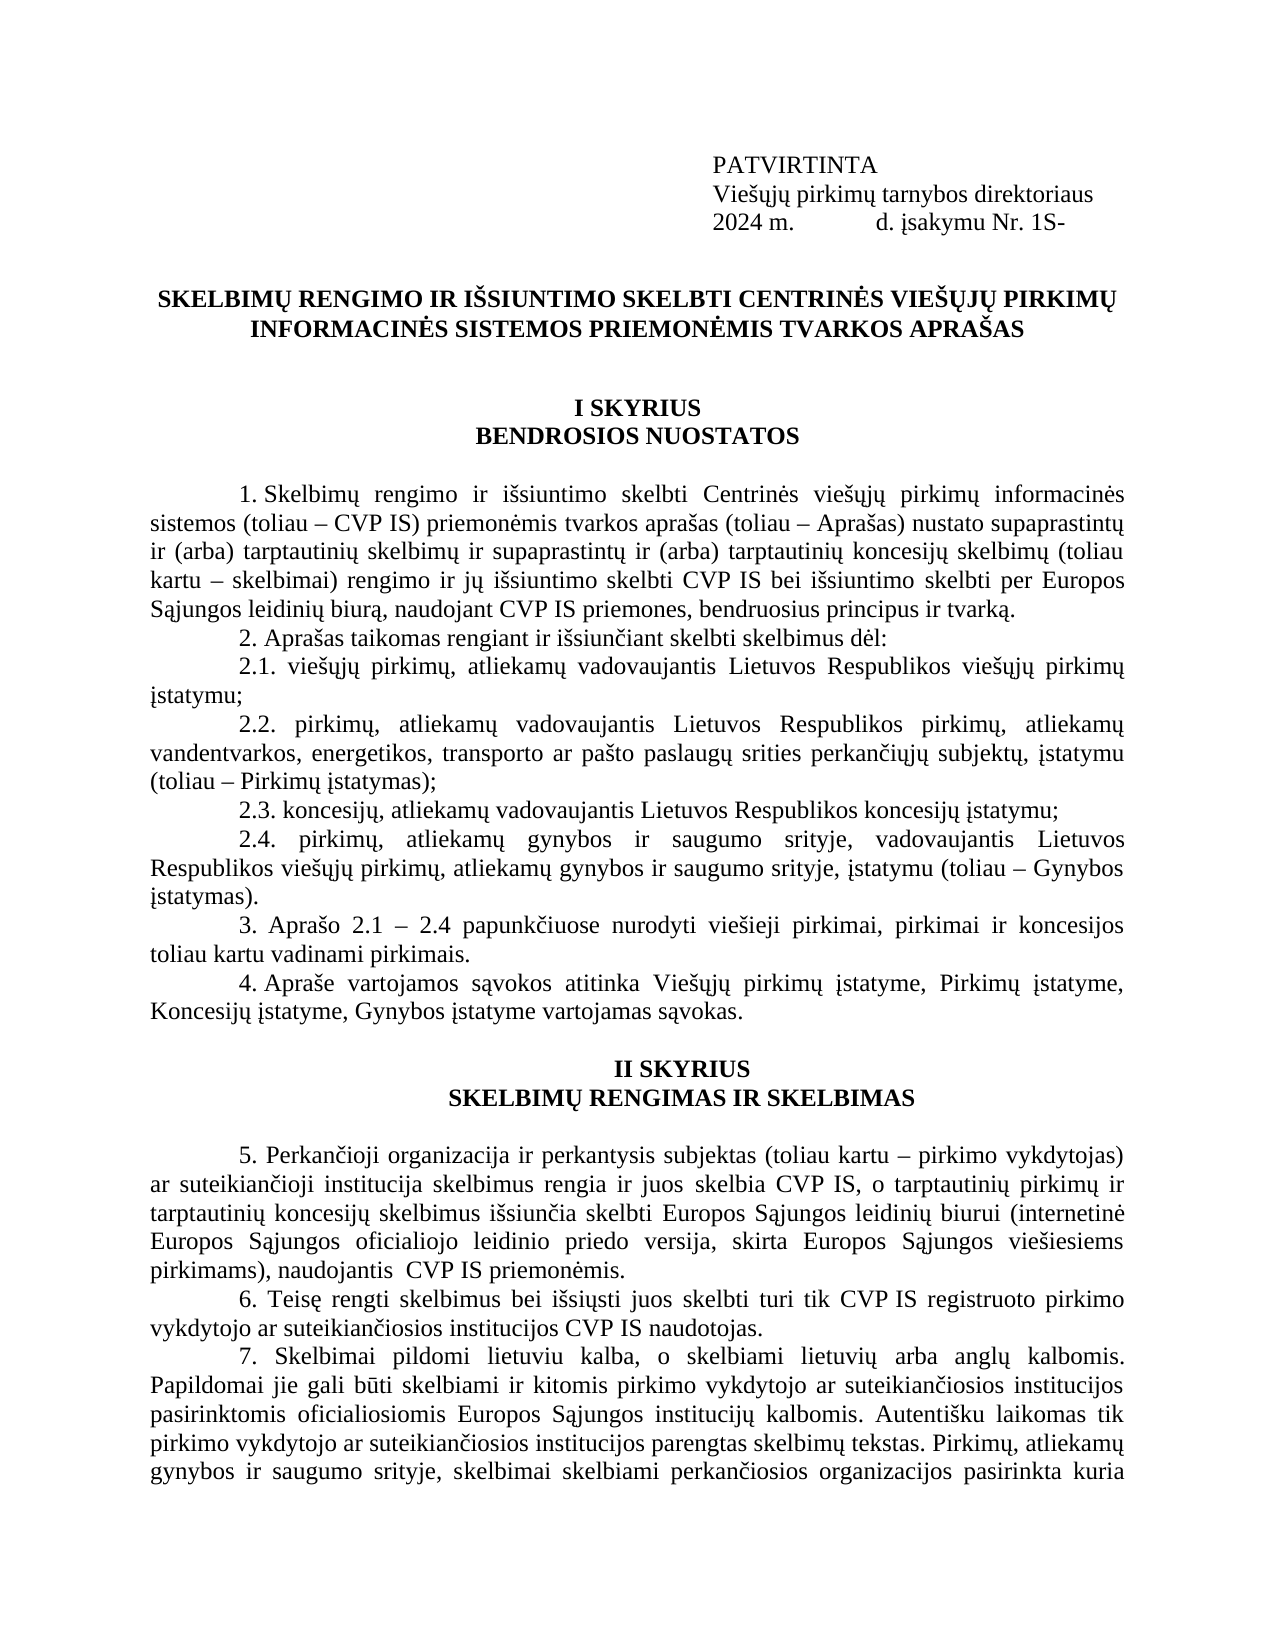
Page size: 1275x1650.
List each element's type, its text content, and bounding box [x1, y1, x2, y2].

text 2. Aprašas taikomas rengiant ir išsiunčiant skelbti skelbimus dėl: [150, 623, 1125, 651]
text 2024 m. d. įsakymu Nr. 1S- [712, 207, 1125, 236]
text PATVIRTINTA [712, 150, 1125, 179]
text 6. Teisę rengti skelbimus bei išsiųsti juos skelbti turi tik CVP IS registruoto pirkimo vykdytojo ar suteikiančiosios institucijos CVP IS naudotojas. [150, 1284, 1125, 1341]
text Viešųjų pirkimų tarnybos direktoriaus [712, 179, 1125, 207]
text SKELBIMŲ RENGIMAS IR SKELBIMAS [150, 1083, 1125, 1111]
text SKELBIMŲ RENGIMO IR IŠSIUNTIMO SKELBTI CENTRINĖS VIEŠŲJŲ PIRKIMŲ INFORMACINĖS SISTEMOS PRIEMONĖMIS TVARKOS APRAŠAS [150, 284, 1125, 343]
text 4. Apraše vartojamos sąvokos atitinka Viešųjų pirkimų įstatyme, Pirkimų įstatyme, Koncesijų įstatyme, Gynybos įstatyme vartojamas sąvokas. [150, 968, 1125, 1025]
text 3. Aprašo 2.1 – 2.4 papunkčiuose nurodyti viešieji pirkimai, pirkimai ir koncesijos toliau kartu vadinami pirkimais. [150, 910, 1125, 968]
text 1. Skelbimų rengimo ir išsiuntimo skelbti Centrinės viešųjų pirkimų informacinės sistemos (toliau – CVP IS) priemonėmis tvarkos aprašas (toliau – Aprašas) nustato supaprastintų ir (arba) tarptautinių skelbimų ir supaprastintų ir (arba) tarptautinių koncesijų skelbimų (toliau kartu – skelbimai) rengimo ir jų išsiuntimo skelbti CVP IS bei išsiuntimo skelbti per Europos Sąjungos leidinių biurą, naudojant CVP IS priemones, bendruosius principus ir tvarką. [150, 479, 1125, 623]
text 2.3. koncesijų, atliekamų vadovaujantis Lietuvos Respublikos koncesijų įstatymu; [150, 795, 1125, 824]
text 2.4. pirkimų, atliekamų gynybos ir saugumo srityje, vadovaujantis Lietuvos Respublikos viešųjų pirkimų, atliekamų gynybos ir saugumo srityje, įstatymu (toliau – Gynybos įstatymas). [150, 824, 1125, 910]
text 2.2. pirkimų, atliekamų vadovaujantis Lietuvos Respublikos pirkimų, atliekamų vandentvarkos, energetikos, transporto ar pašto paslaugų srities perkančiųjų subjektų, įstatymu (toliau – Pirkimų įstatymas); [150, 709, 1125, 795]
text II SKYRIUS [150, 1054, 1125, 1083]
text 5. Perkančioji organizacija ir perkantysis subjektas (toliau kartu – pirkimo vykdytojas) ar suteikiančioji institucija skelbimus rengia ir juos skelbia CVP IS, o tarptautinių pirkimų ir tarptautinių koncesijų skelbimus išsiunčia skelbti Europos Sąjungos leidinių biurui (internetinė Europos Sąjungos oficialiojo leidinio priedo versija, skirta Europos Sąjungos viešiesiems pirkimams), naudojantis CVP IS priemonėmis. [150, 1140, 1125, 1284]
text 2.1. viešųjų pirkimų, atliekamų vadovaujantis Lietuvos Respublikos viešųjų pirkimų įstatymu; [150, 651, 1125, 709]
text 7. Skelbimai pildomi lietuviu kalba, o skelbiami lietuvių arba anglų kalbomis. Papildomai jie gali būti skelbiami ir kitomis pirkimo vykdytojo ar suteikiančiosios institucijos pasirinktomis oficialiosiomis Europos Sąjungos institucijų kalbomis. Autentišku laikomas tik pirkimo vykdytojo ar suteikiančiosios institucijos parengtas skelbimų tekstas. Pirkimų, atliekamų gynybos ir saugumo srityje, skelbimai skelbiami perkančiosios organizacijos pasirinkta kuria [150, 1341, 1125, 1485]
text BENDROSIOS NUOSTATOS [150, 421, 1125, 450]
text I SKYRIUS [150, 393, 1125, 421]
